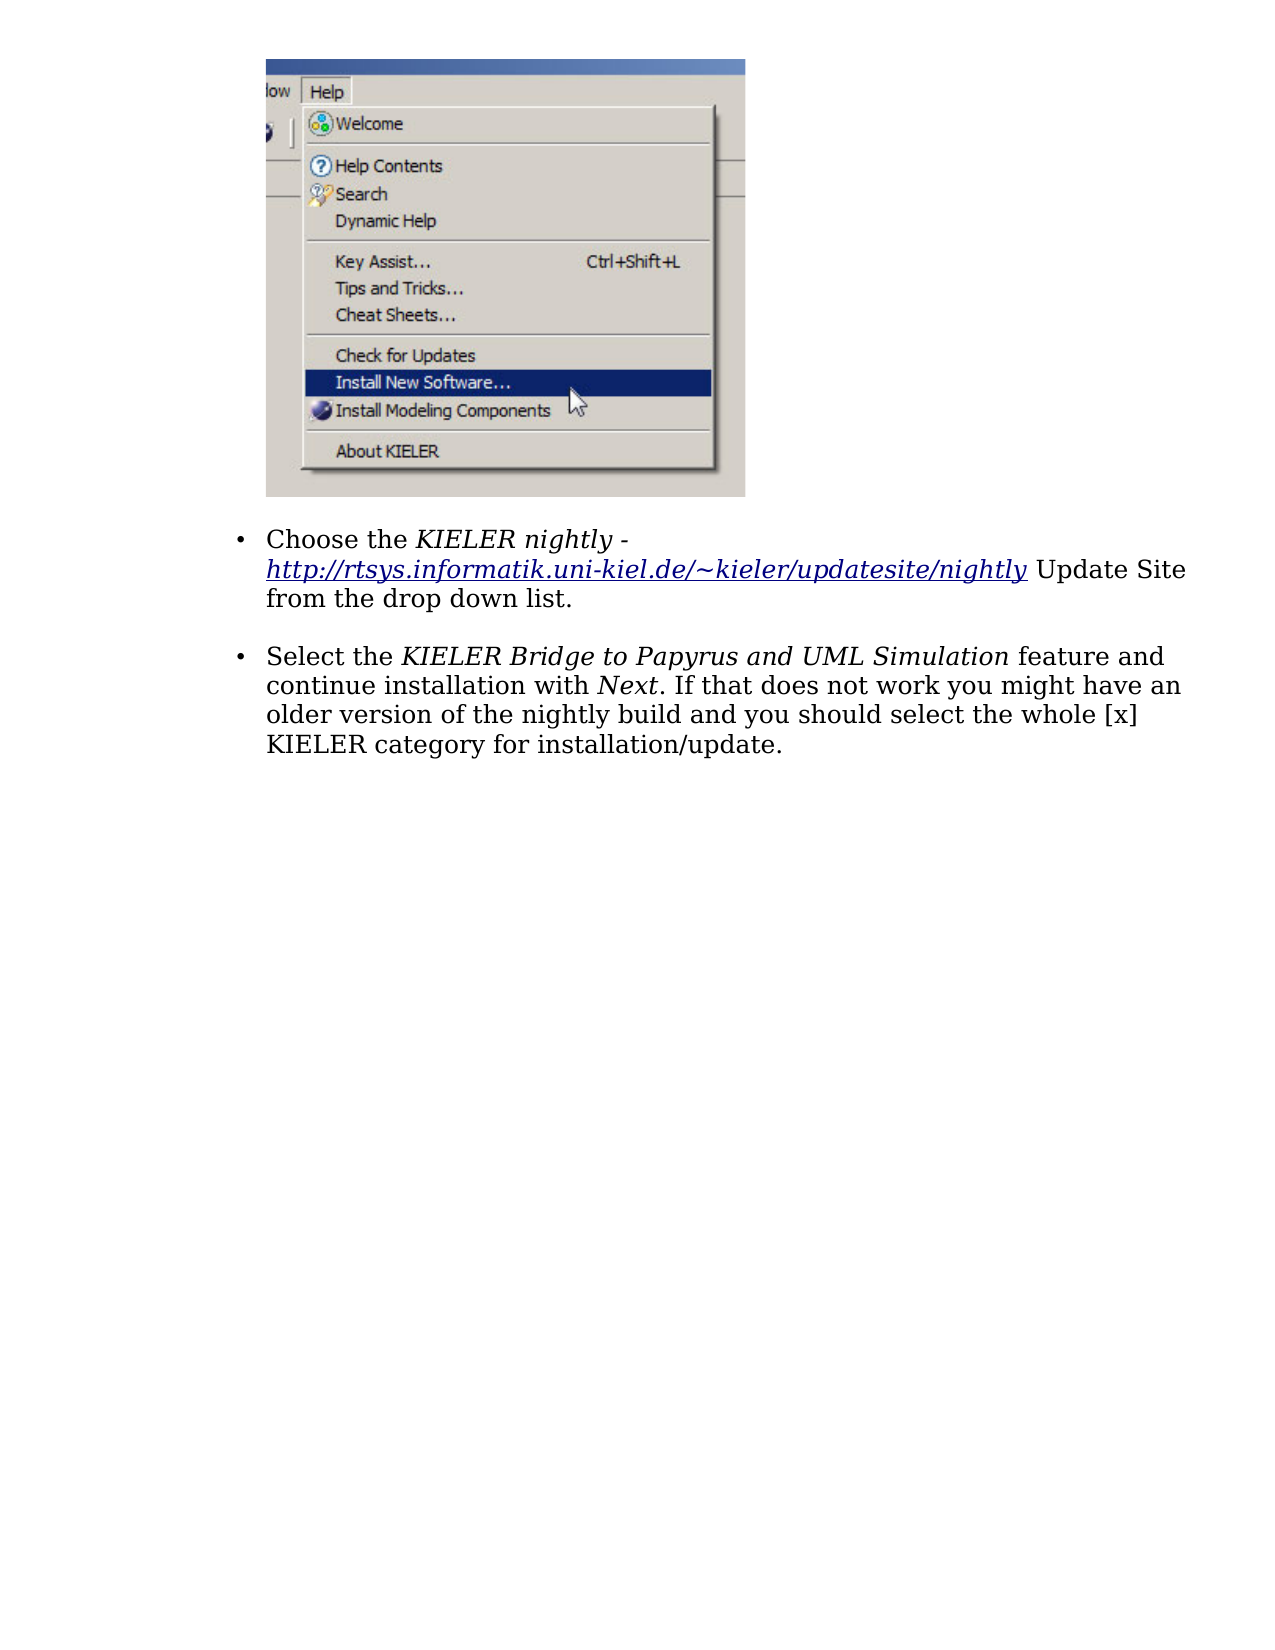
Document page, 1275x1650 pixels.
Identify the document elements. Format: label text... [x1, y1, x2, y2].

list Select the KIELER Bridge to Papyrus and UML Simulation feature and continue installation with Next. If that does not work you might have an older version of the nightly build and you should select the whole [x] KIELER category for installation/update. [236, 642, 1216, 759]
picture [265, 59, 746, 497]
list [236, 59, 1216, 526]
list Choose the KIELER nightly - http://rtsys.informatik.uni-kiel.de/~kieler/updatesite/nightly Update Site from the drop down list. [236, 526, 1216, 642]
